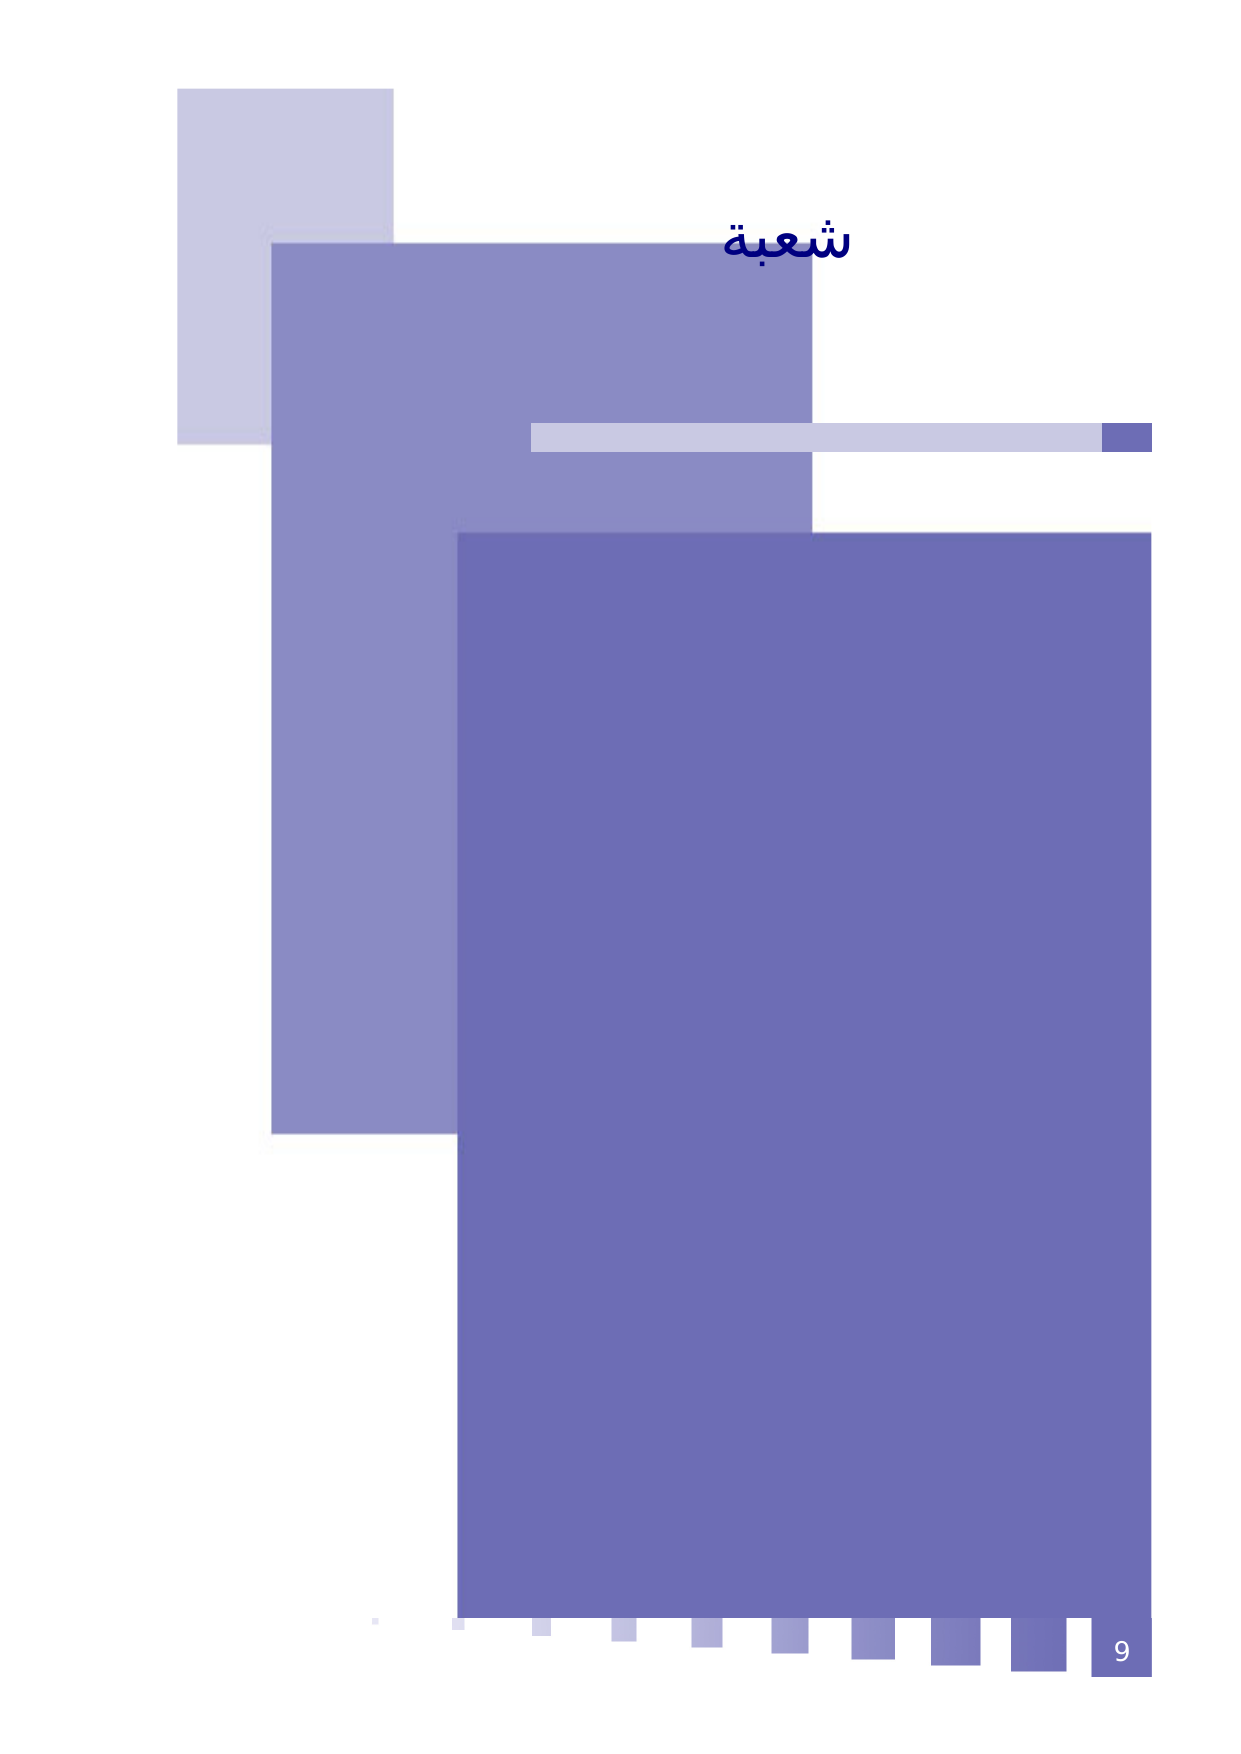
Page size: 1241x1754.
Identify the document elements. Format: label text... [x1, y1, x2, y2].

picture [177, 88, 1152, 1677]
title I-شعبة [213, 199, 856, 272]
text I [903, 227, 1104, 308]
